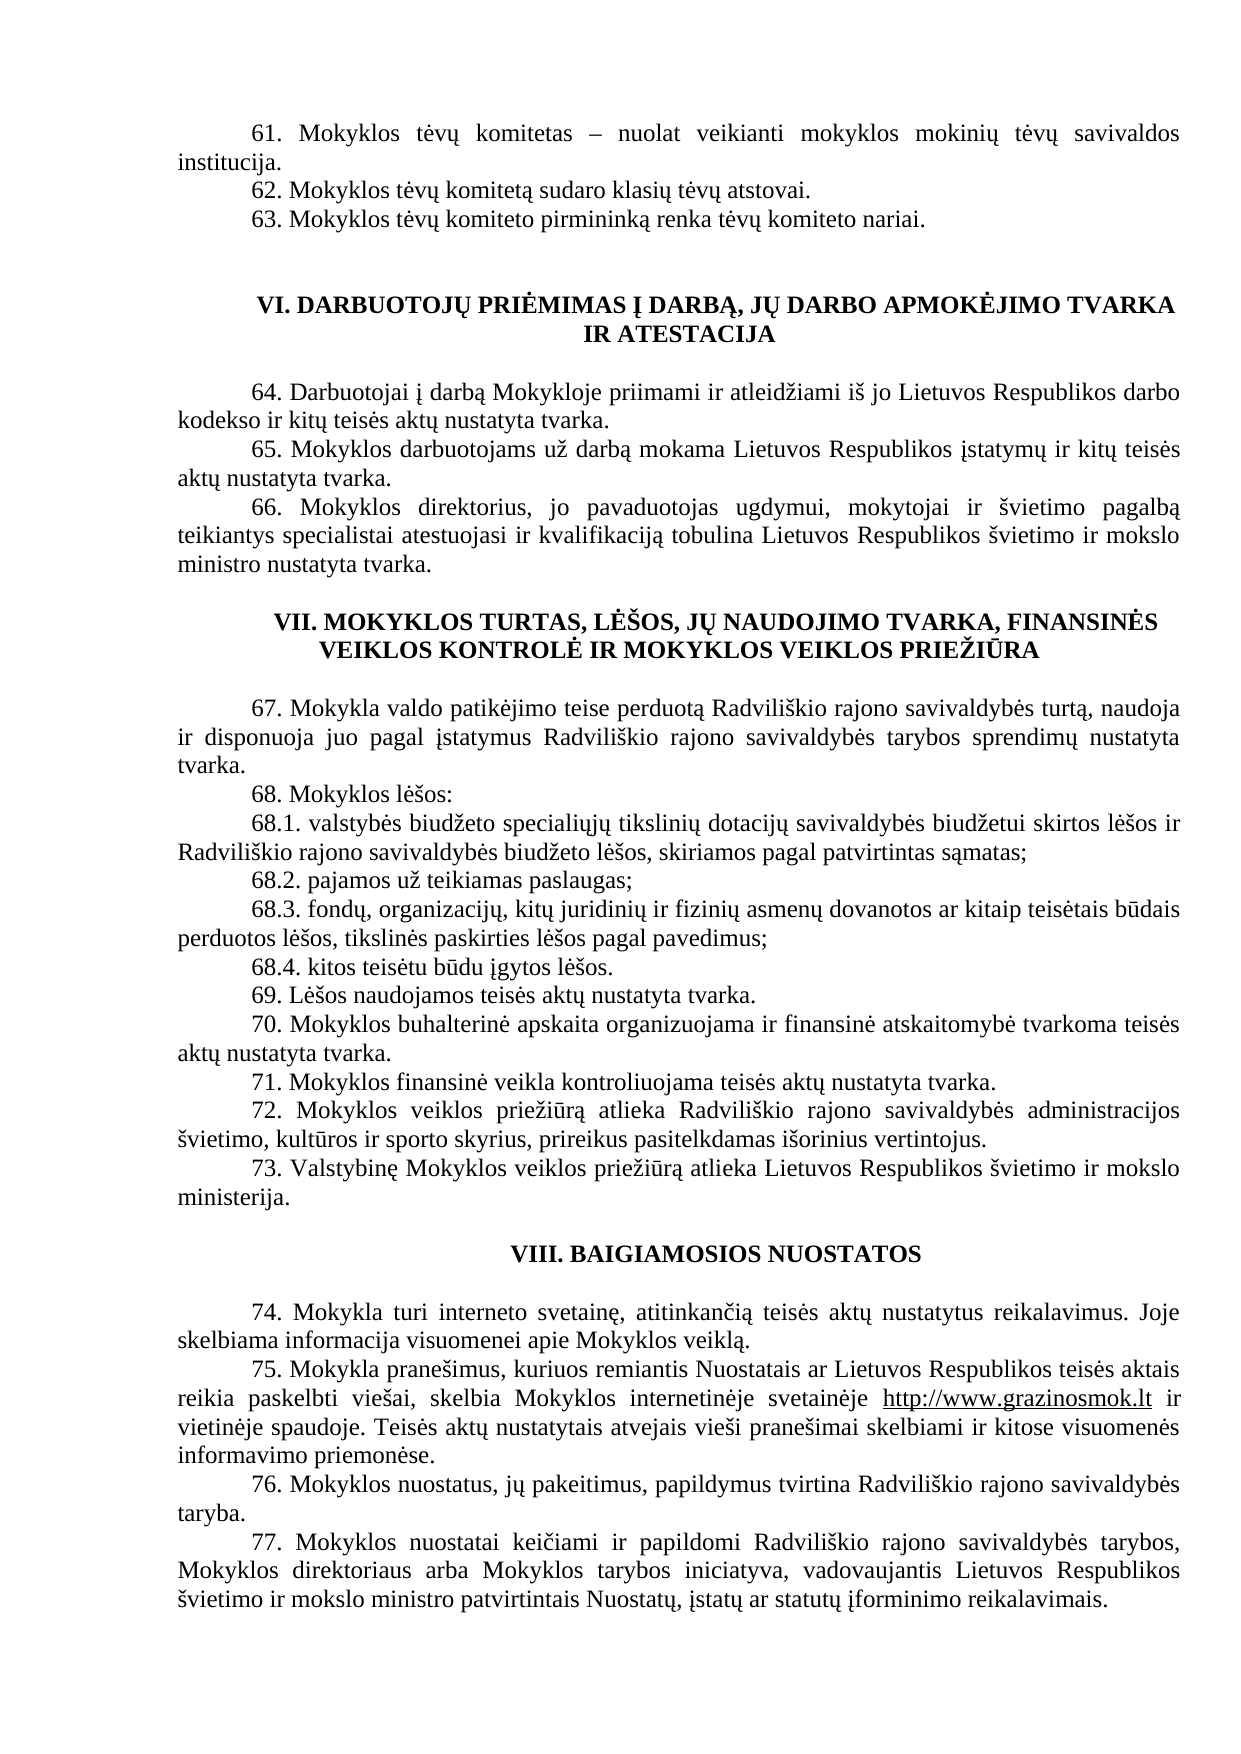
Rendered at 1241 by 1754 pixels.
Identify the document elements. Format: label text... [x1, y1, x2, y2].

text 63. Mokyklos tėvų komiteto pirmininką renka tėvų komiteto nariai. [177, 204, 1181, 233]
text VII. MOKYKLOS TURTAS, LĖŠOS, JŲ NAUDOJIMO TVARKA, FINANSINĖS VEIKLOS KONTROLĖ IR MOKYKLOS VEIKLOS PRIEŽIŪRA [177, 607, 1181, 664]
text 64. Darbuotojai į darbą Mokykloje priimami ir atleidžiami iš jo Lietuvos Respublikos darbo kodekso ir kitų teisės aktų nustatyta tvarka. [177, 377, 1181, 434]
text 74. Mokykla turi interneto svetainę, atitinkančią teisės aktų nustatytus reikalavimus. Joje skelbiama informacija visuomenei apie Mokyklos veiklą. [177, 1297, 1181, 1354]
text 69. Lėšos naudojamos teisės aktų nustatyta tvarka. [177, 981, 1181, 1009]
text 71. Mokyklos finansinė veikla kontroliuojama teisės aktų nustatyta tvarka. [177, 1067, 1181, 1096]
text 65. Mokyklos darbuotojams už darbą mokama Lietuvos Respublikos įstatymų ir kitų teisės aktų nustatyta tvarka. [177, 434, 1181, 492]
text 67. Mokykla valdo patikėjimo teise perduotą Radviliškio rajono savivaldybės turtą, naudoja ir disponuoja juo pagal įstatymus Radviliškio rajono savivaldybės tarybos sprendimų nustatyta tvarka. [177, 693, 1181, 779]
text 62. Mokyklos tėvų komitetą sudaro klasių tėvų atstovai. [177, 176, 1181, 204]
text 70. Mokyklos buhalterinė apskaita organizuojama ir finansinė atskaitomybė tvarkoma teisės aktų nustatyta tvarka. [177, 1009, 1181, 1067]
text VI. DARBUOTOJŲ PRIĖMIMAS Į DARBĄ, JŲ DARBO APMOKĖJIMO TVARKA IR ATESTACIJA [177, 291, 1181, 348]
text 76. Mokyklos nuostatus, jų pakeitimus, papildymus tvirtina Radviliškio rajono savivaldybės taryba. [177, 1469, 1181, 1527]
text 68.3. fondų, organizacijų, kitų juridinių ir fizinių asmenų dovanotos ar kitaip teisėtais būdais perduotos lėšos, tikslinės paskirties lėšos pagal pavedimus; [177, 894, 1181, 952]
text 75. Mokykla pranešimus, kuriuos remiantis Nuostatais ar Lietuvos Respublikos teisės aktais reikia paskelbti viešai, skelbia Mokyklos internetinėje svetainėje http://www.grazinosmok.lt ir vietinėje spaudoje. Teisės aktų nustatytais atvejais vieši pranešimai skelbiami ir kitose visuomenės informavimo priemonėse. [177, 1354, 1181, 1469]
text 73. Valstybinę Mokyklos veiklos priežiūrą atlieka Lietuvos Respublikos švietimo ir mokslo ministerija. [177, 1153, 1181, 1211]
text 68.1. valstybės biudžeto specialiųjų tikslinių dotacijų savivaldybės biudžetui skirtos lėšos ir Radviliškio rajono savivaldybės biudžeto lėšos, skiriamos pagal patvirtintas sąmatas; [177, 808, 1181, 866]
text VIII. BAIGIAMOSIOS NUOSTATOS [177, 1239, 1181, 1268]
text 72. Mokyklos veiklos priežiūrą atlieka Radviliškio rajono savivaldybės administracijos švietimo, kultūros ir sporto skyrius, prireikus pasitelkdamas išorinius vertintojus. [177, 1096, 1181, 1153]
text 68. Mokyklos lėšos: [177, 779, 1181, 808]
text 68.2. pajamos už teikiamas paslaugas; [177, 866, 1181, 894]
text 68.4. kitos teisėtu būdu įgytos lėšos. [177, 952, 1181, 981]
text 61. Mokyklos tėvų komitetas – nuolat veikianti mokyklos mokinių tėvų savivaldos institucija. [177, 118, 1181, 176]
text 66. Mokyklos direktorius, jo pavaduotojas ugdymui, mokytojai ir švietimo pagalbą teikiantys specialistai atestuojasi ir kvalifikaciją tobulina Lietuvos Respublikos švietimo ir mokslo ministro nustatyta tvarka. [177, 492, 1181, 578]
text 77. Mokyklos nuostatai keičiami ir papildomi Radviliškio rajono savivaldybės tarybos, Mokyklos direktoriaus arba Mokyklos tarybos iniciatyva, vadovaujantis Lietuvos Respublikos švietimo ir mokslo ministro patvirtintais Nuostatų, įstatų ar statutų įforminimo reikalavimais. [177, 1527, 1181, 1613]
